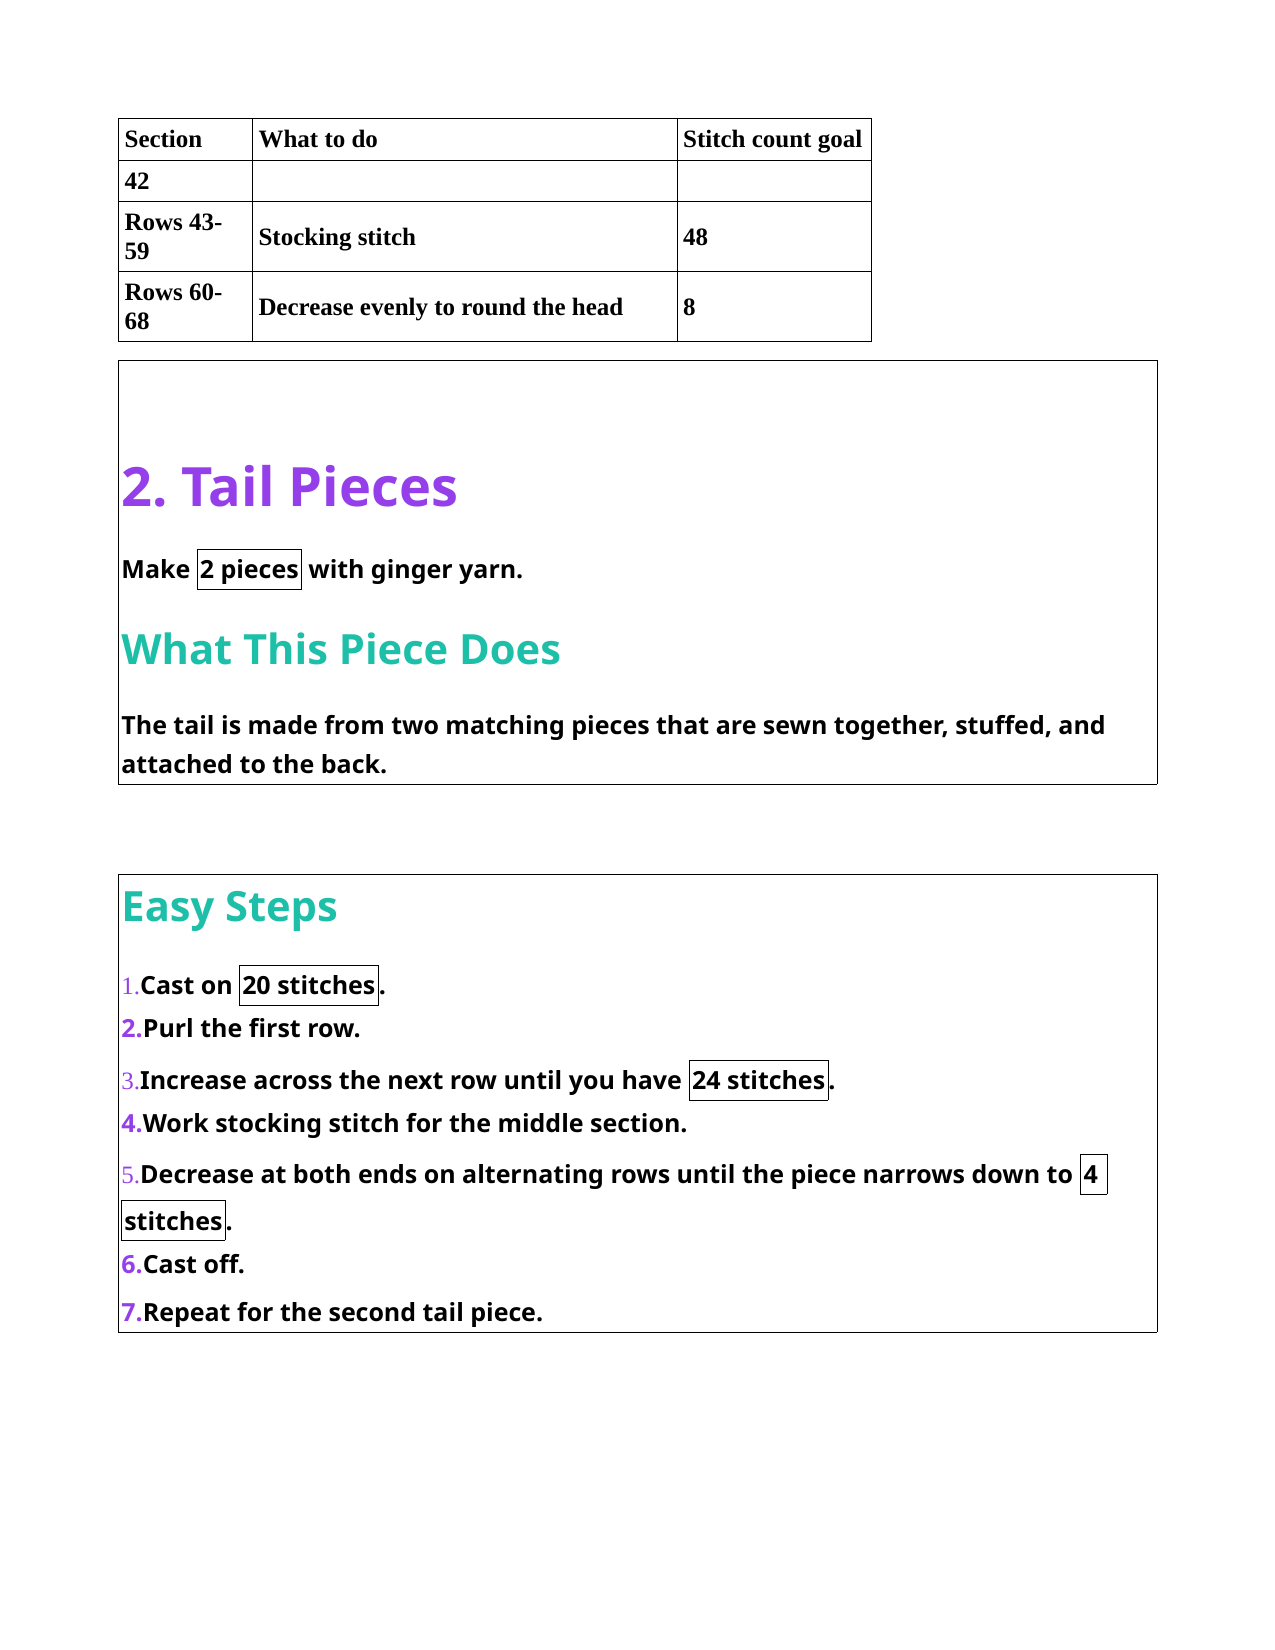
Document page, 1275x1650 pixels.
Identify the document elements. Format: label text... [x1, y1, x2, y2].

list Repeat for the second tail piece. [119, 1292, 1157, 1332]
table_cell 48 [678, 202, 871, 271]
subtitle What This Piece Does [119, 617, 1157, 677]
list Work stocking stitch for the middle section. [119, 1103, 1157, 1140]
table_cell 42 [119, 161, 252, 201]
table_cell 8 [678, 272, 871, 341]
table_header Stitch count goal [678, 119, 871, 159]
list Cast off. [119, 1243, 1157, 1280]
table_cell [678, 161, 871, 201]
table_cell Rows 60-68 [119, 272, 252, 341]
table_cell Rows 43-59 [119, 202, 252, 271]
list Cast on 20 stitches. [119, 962, 1157, 1005]
subtitle Easy Steps [119, 875, 1157, 934]
list Purl the first row. [119, 1008, 1157, 1045]
list Decrease at both ends on alternating rows until the piece narrows down to 4 stitches. [119, 1151, 1157, 1240]
table_cell Decrease evenly to round the head [253, 272, 677, 341]
subtitle 2. Tail Pieces [119, 445, 1157, 522]
text The tail is made from two matching pieces that are sewn together, stuffed, and attached to the back. [119, 705, 1157, 784]
text Make 2 pieces with ginger yarn. [119, 546, 1157, 589]
table_header What to do [253, 119, 677, 159]
table_header Section [119, 119, 252, 159]
table_cell [253, 161, 677, 201]
list Increase across the next row until you have 24 stitches. [119, 1057, 1157, 1100]
table_cell Stocking stitch [253, 202, 677, 271]
